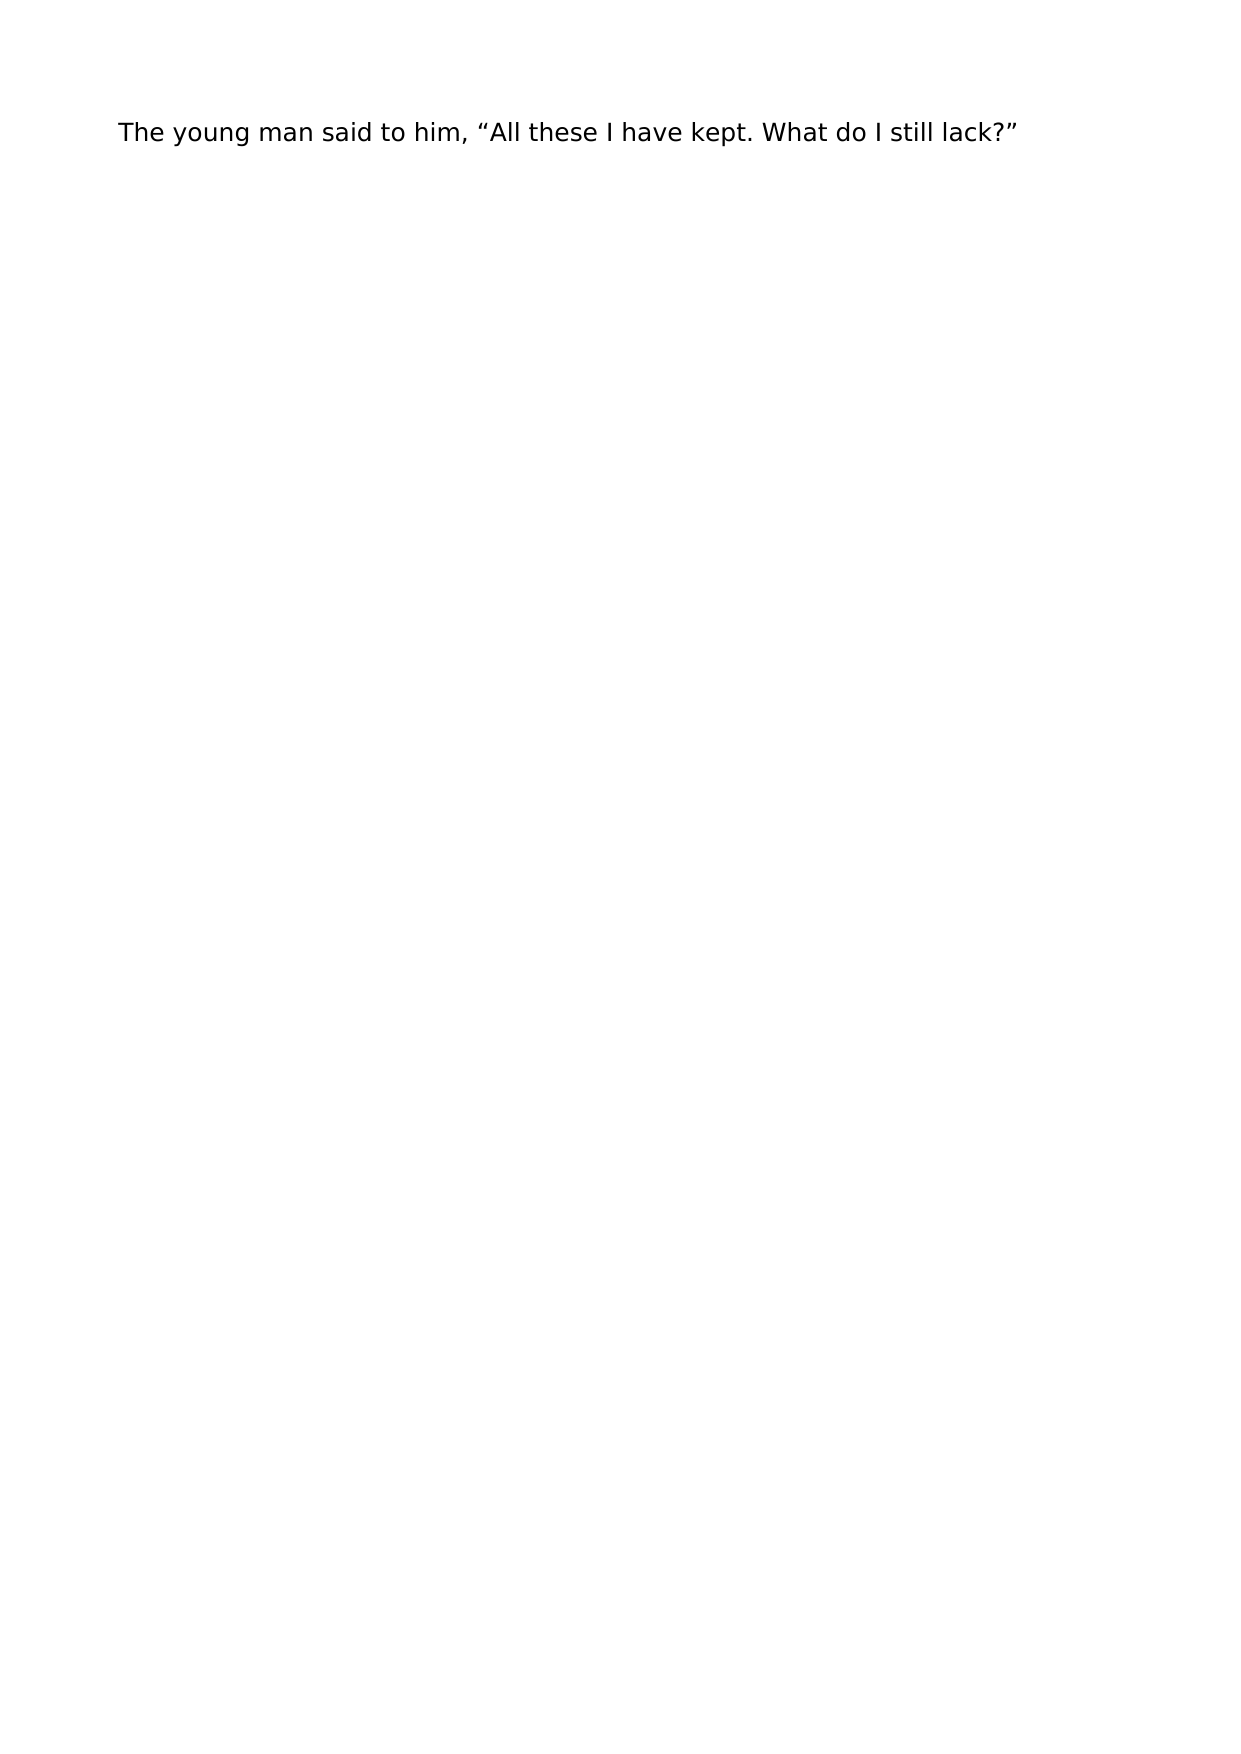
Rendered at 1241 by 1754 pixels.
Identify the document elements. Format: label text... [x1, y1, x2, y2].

text The young man said to him, “All these I have kept. What do I still lack?” [118, 118, 1122, 147]
